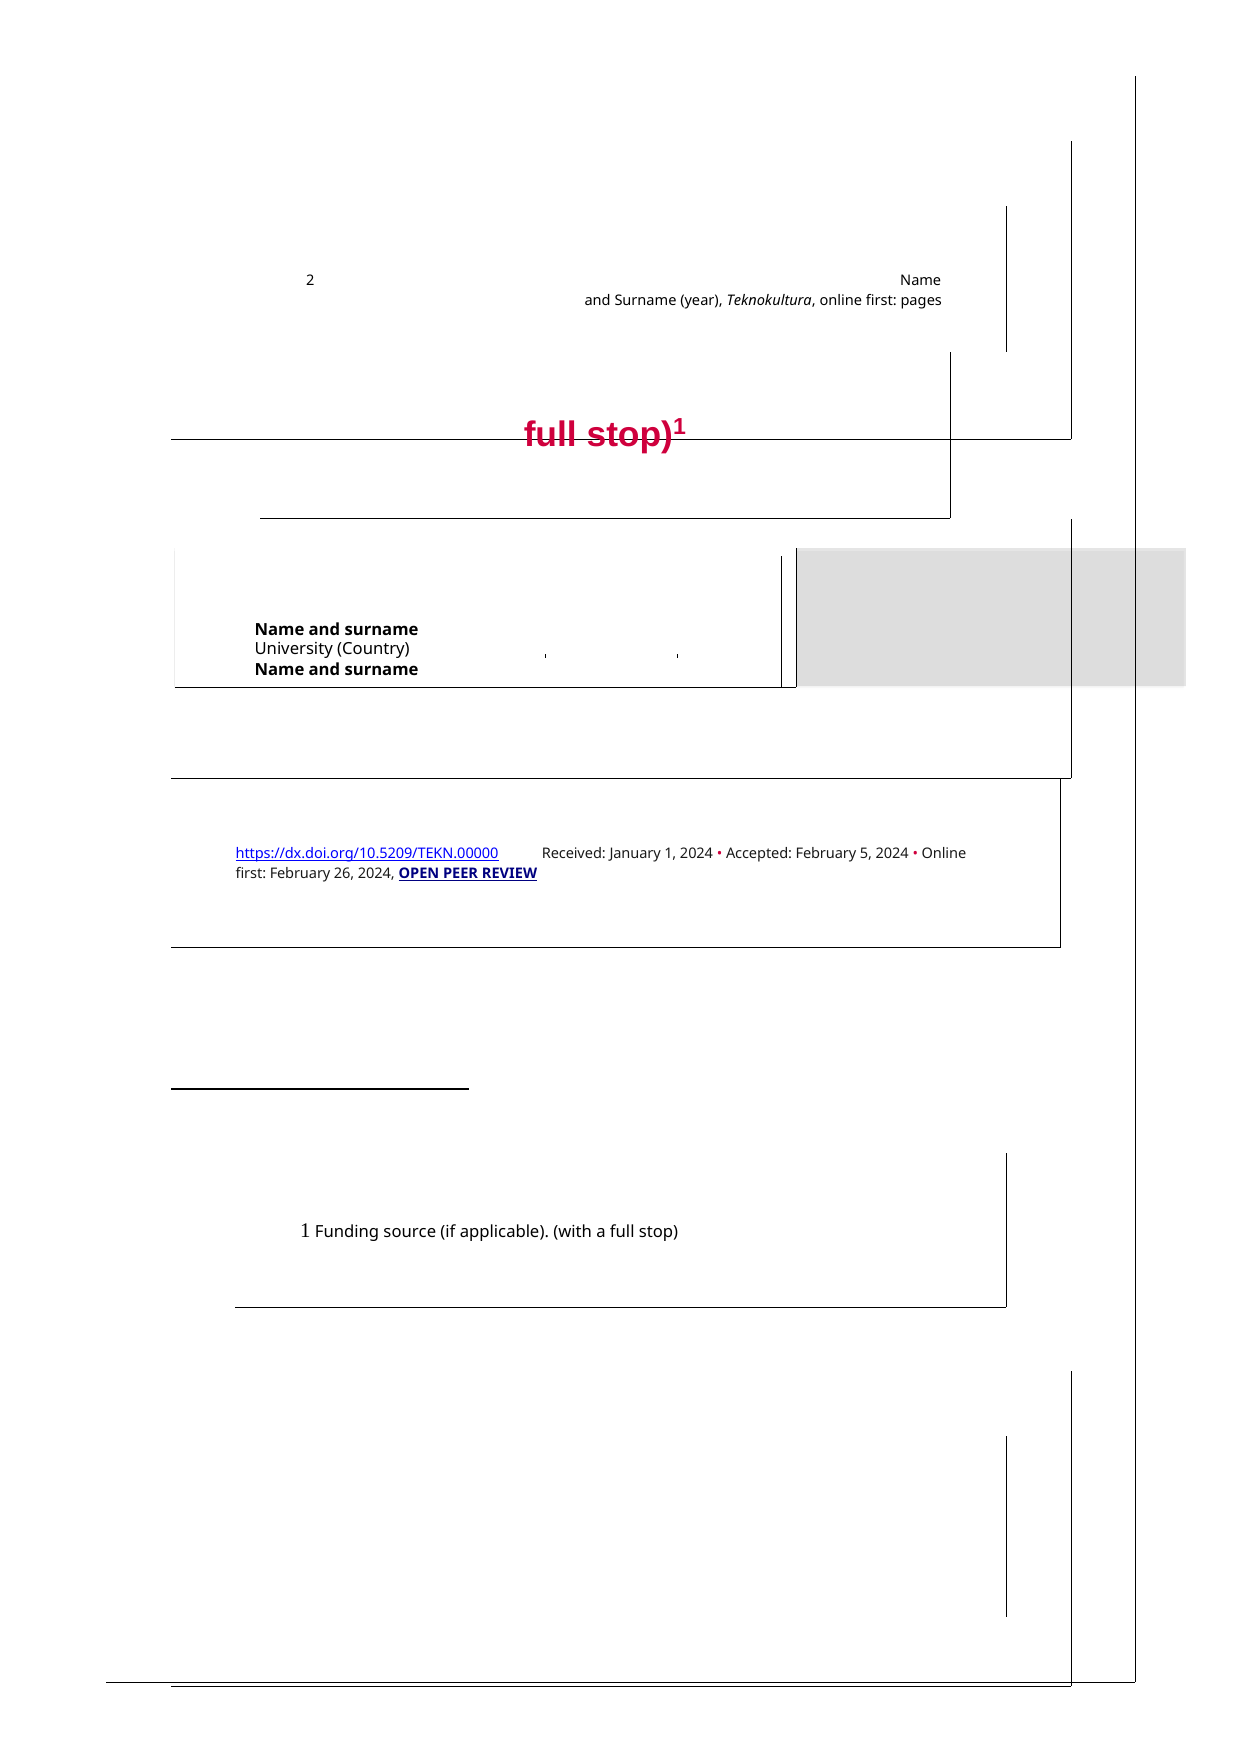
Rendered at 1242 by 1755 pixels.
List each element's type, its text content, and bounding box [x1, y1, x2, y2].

text University (Country) [414, 654, 545, 658]
subtitle Original title in English (with no full stop) [259, 352, 950, 518]
text Name and surname [190, 617, 781, 682]
text University (Country) [546, 654, 677, 658]
text https://dx.doi.org/10.5209/TEKN.00000 Received: January 1, 2024 • Accepted: February 5, 2024 • Online first: February 26, 2024, OPEN PEER REVIEW [171, 778, 1061, 947]
text Name and surname [190, 556, 781, 595]
text Name and surname [190, 595, 781, 617]
text Funding source (if applicable). (with a full stop) [235, 1153, 1006, 1307]
